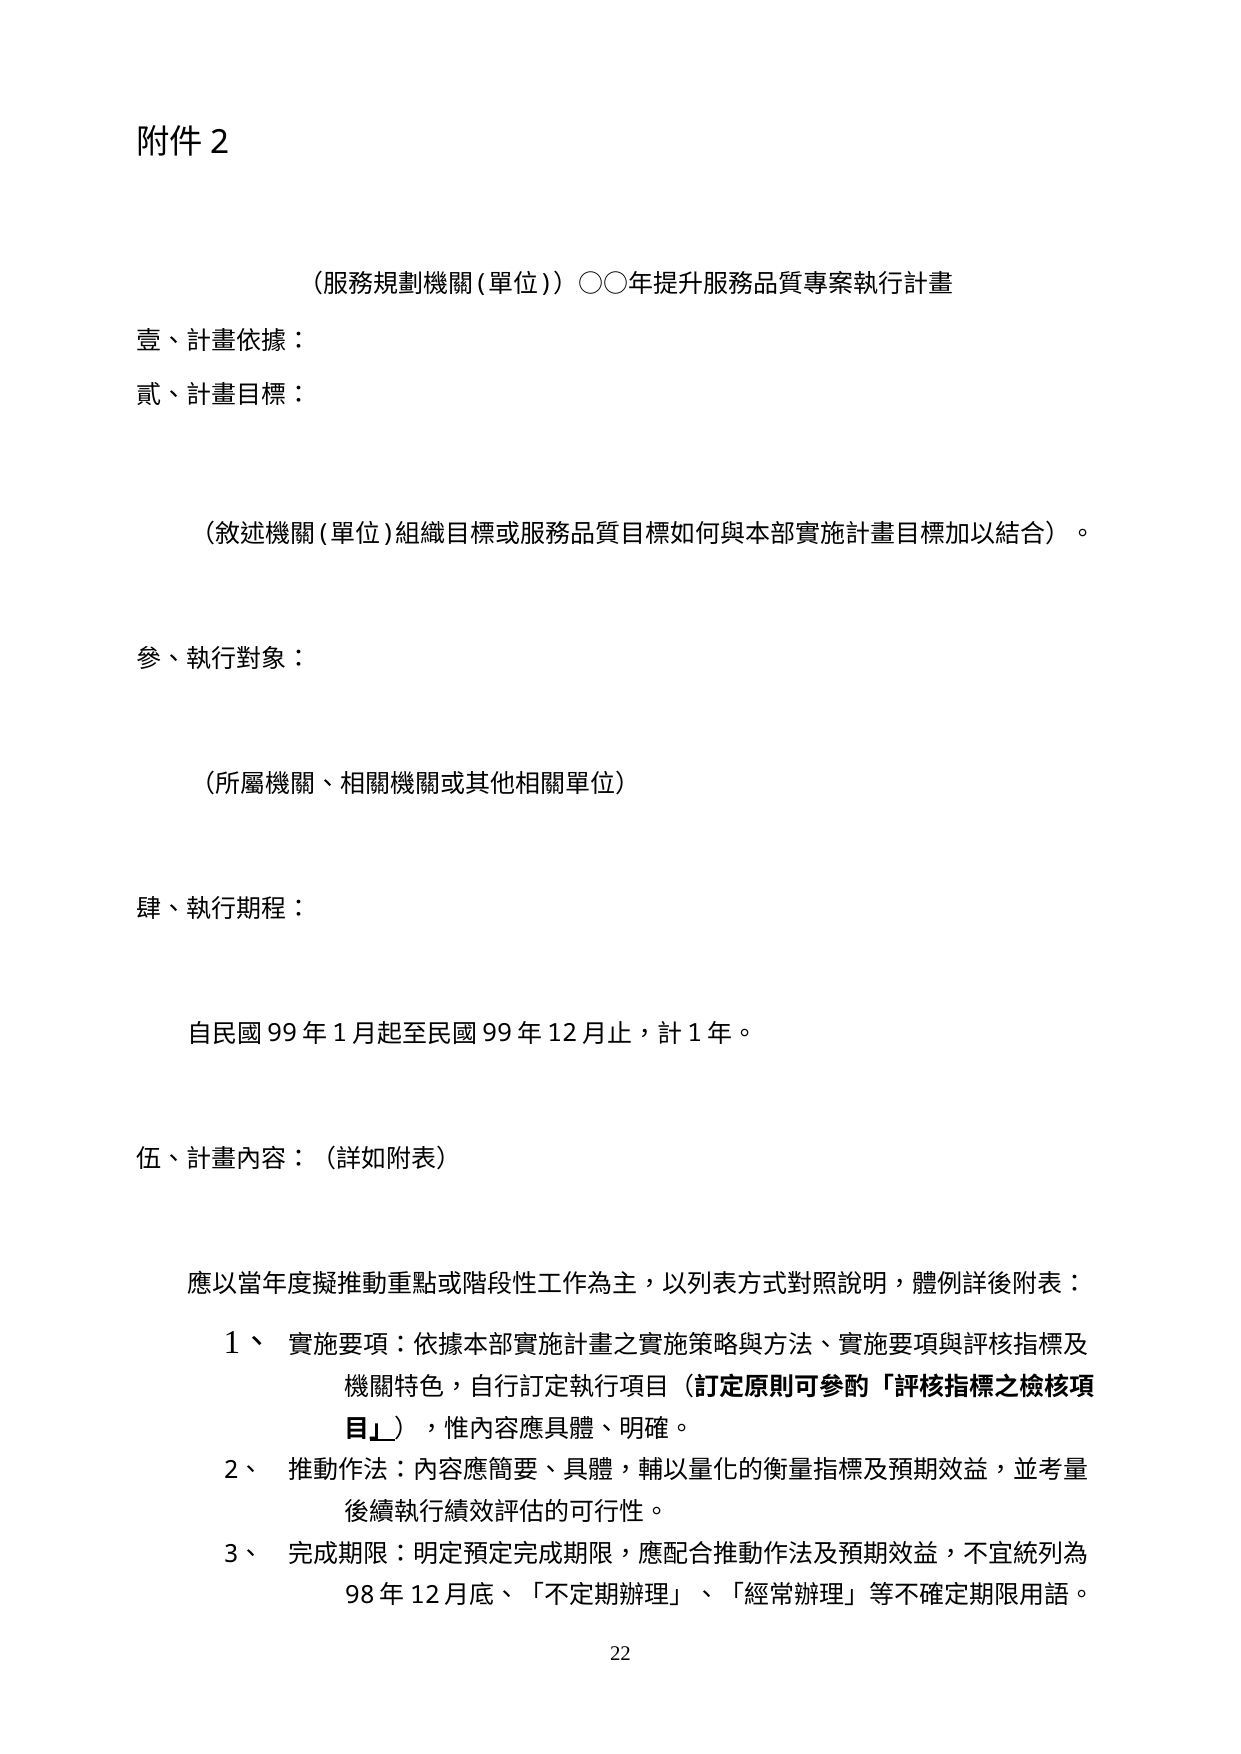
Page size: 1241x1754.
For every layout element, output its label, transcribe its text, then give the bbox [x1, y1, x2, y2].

text （服務規劃機關(單位)）○○年提升服務品質專案執行計畫 [136, 240, 1104, 302]
text 肆、執行期程： [136, 865, 1104, 927]
text 附件2 [136, 115, 1104, 163]
text 參、執行對象： [136, 615, 1104, 677]
list 完成期限：明定預定完成期限，應配合推動作法及預期效益，不宜統列為98年12月底、「不定期辦理」、「經常辦理」等不確定期限用語。 [223, 1529, 1104, 1612]
list 推動作法：內容應簡要、具體，輔以量化的衡量指標及預期效益，並考量後續執行績效評估的可行性。 [223, 1446, 1104, 1529]
text （敘述機關(單位)組織目標或服務品質目標如何與本部實施計畫目標加以結合）。 [136, 490, 1104, 552]
text 自民國99年1月起至民國99年12月止，計1年。 [136, 990, 1104, 1052]
text 伍、計畫內容：（詳如附表） [136, 1115, 1104, 1177]
text 應以當年度擬推動重點或階段性工作為主，以列表方式對照說明，體例詳後附表： [136, 1240, 1104, 1302]
list 實施要項：依據本部實施計畫之實施策略與方法、實施要項與評核指標及機關特色，自行訂定執行項目（訂定原則可參酌「評核指標之檢核項目」），惟內容應具體、明確。 [223, 1321, 1104, 1446]
text 貳、計畫目標： [136, 375, 1104, 411]
text 壹、計畫依據： [136, 321, 1104, 357]
text （所屬機關、相關機關或其他相關單位） [136, 740, 1104, 802]
